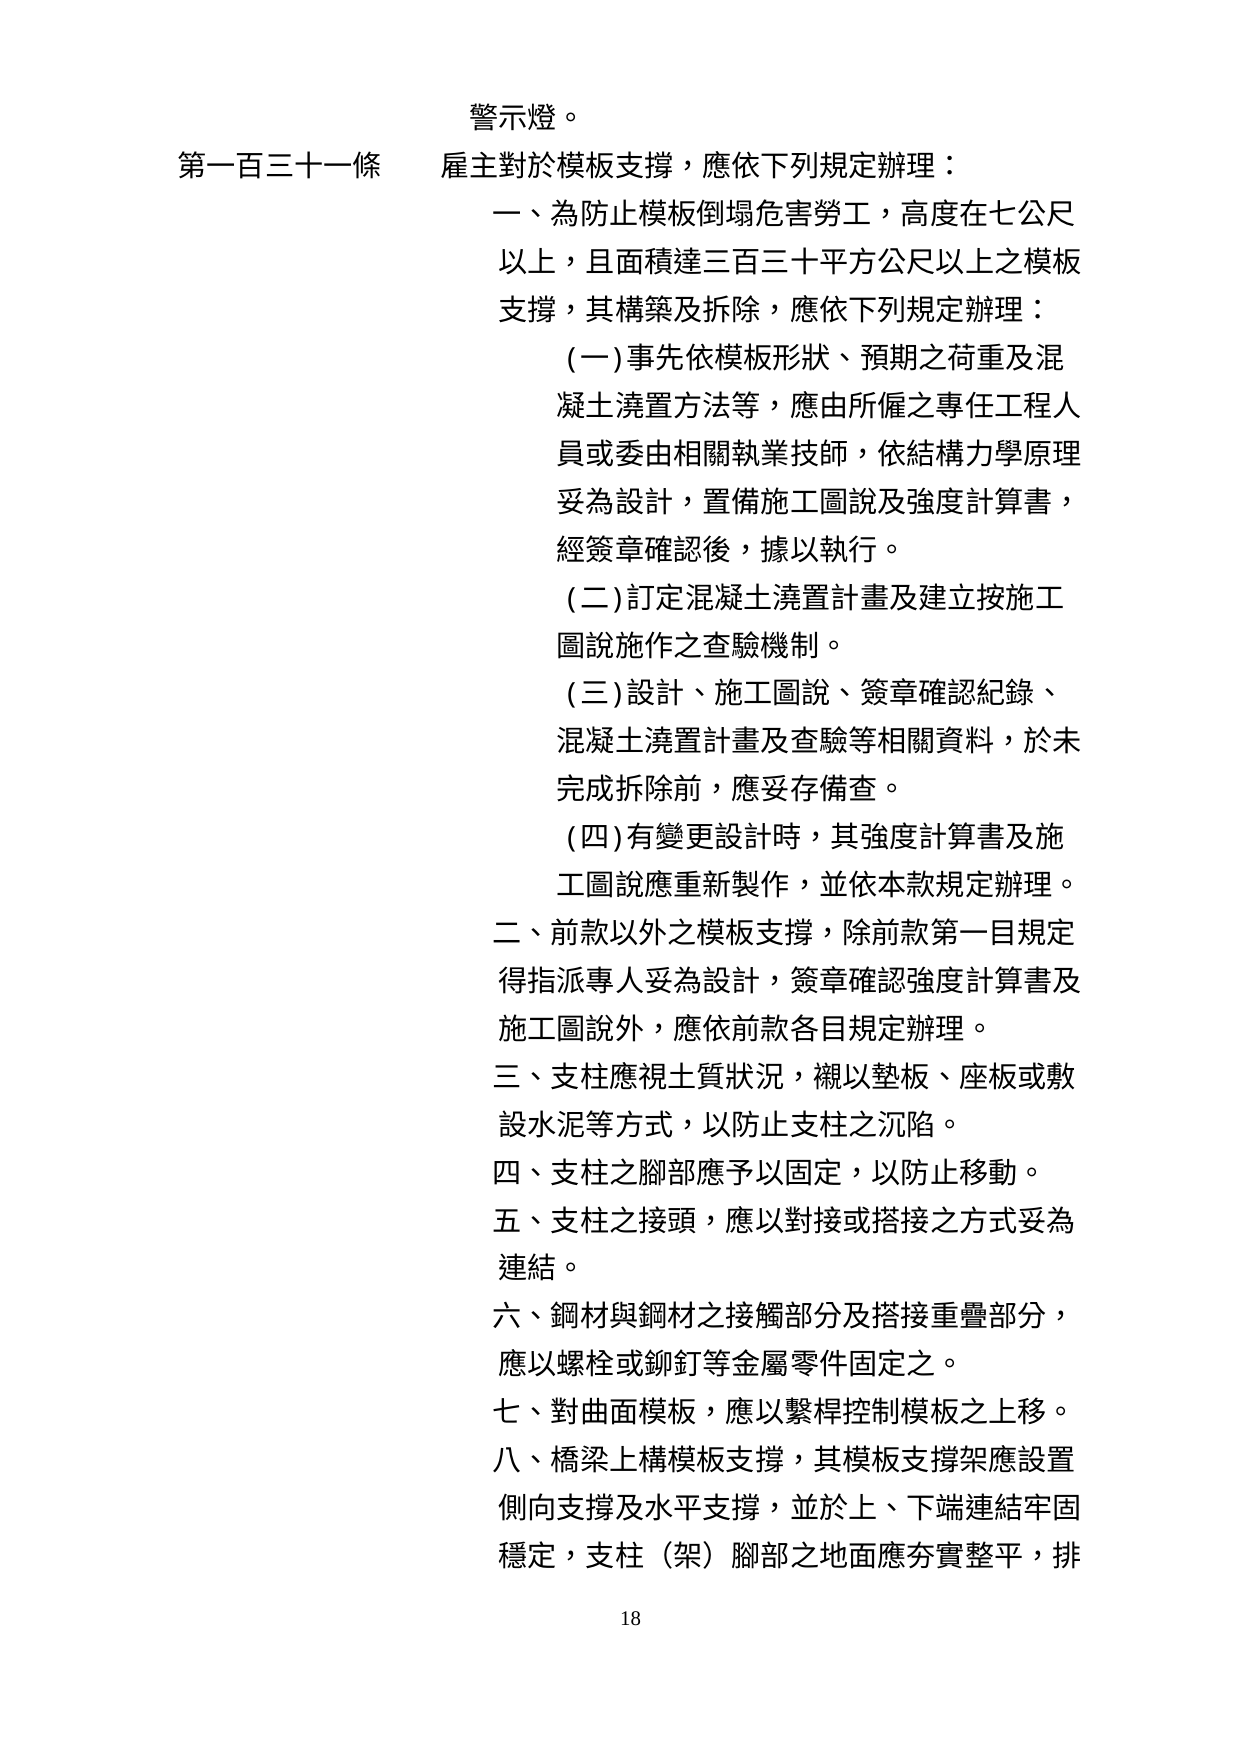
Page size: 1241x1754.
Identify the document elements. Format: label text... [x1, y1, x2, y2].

text 第一百三十一條 雇主對於模板支撐，應依下列規定辦理： [177, 138, 1092, 186]
text 六、鋼材與鋼材之接觸部分及搭接重疊部分，應以螺栓或鉚釘等金屬零件固定之。 [177, 1288, 1092, 1384]
text (三)設計、施工圖說、簽章確認紀錄、混凝土澆置計畫及查驗等相關資料，於未完成拆除前，應妥存備查。 [177, 666, 1092, 809]
text 七、對曲面模板，應以繫桿控制模板之上移。 [177, 1384, 1092, 1432]
text 一、為防止模板倒塌危害勞工，高度在七公尺以上，且面積達三百三十平方公尺以上之模板支撐，其構築及拆除，應依下列規定辦理： [177, 186, 1092, 330]
text (四)有變更設計時，其強度計算書及施工圖說應重新製作，並依本款規定辦理。 [177, 809, 1092, 905]
text (一)事先依模板形狀、預期之荷重及混凝土澆置方法等，應由所僱之專任工程人員或委由相關執業技師，依結構力學原理妥為設計，置備施工圖說及強度計算書，經簽章確認後，據以執行。 [177, 330, 1092, 570]
text 八、橋梁上構模板支撐，其模板支撐架應設置側向支撐及水平支撐，並於上、下端連結牢固穩定，支柱（架）腳部之地面應夯實整平，排 [177, 1432, 1092, 1576]
text 五、支柱之接頭，應以對接或搭接之方式妥為連結。 [177, 1193, 1092, 1288]
text (二)訂定混凝土澆置計畫及建立按施工圖說施作之查驗機制。 [177, 570, 1092, 666]
text 警示燈。 [177, 91, 1092, 138]
text 四、支柱之腳部應予以固定，以防止移動。 [177, 1145, 1092, 1193]
text 二、前款以外之模板支撐，除前款第一目規定得指派專人妥為設計，簽章確認強度計算書及施工圖說外，應依前款各目規定辦理。 [177, 905, 1092, 1049]
text 三、支柱應視土質狀況，襯以墊板、座板或敷設水泥等方式，以防止支柱之沉陷。 [177, 1049, 1092, 1145]
